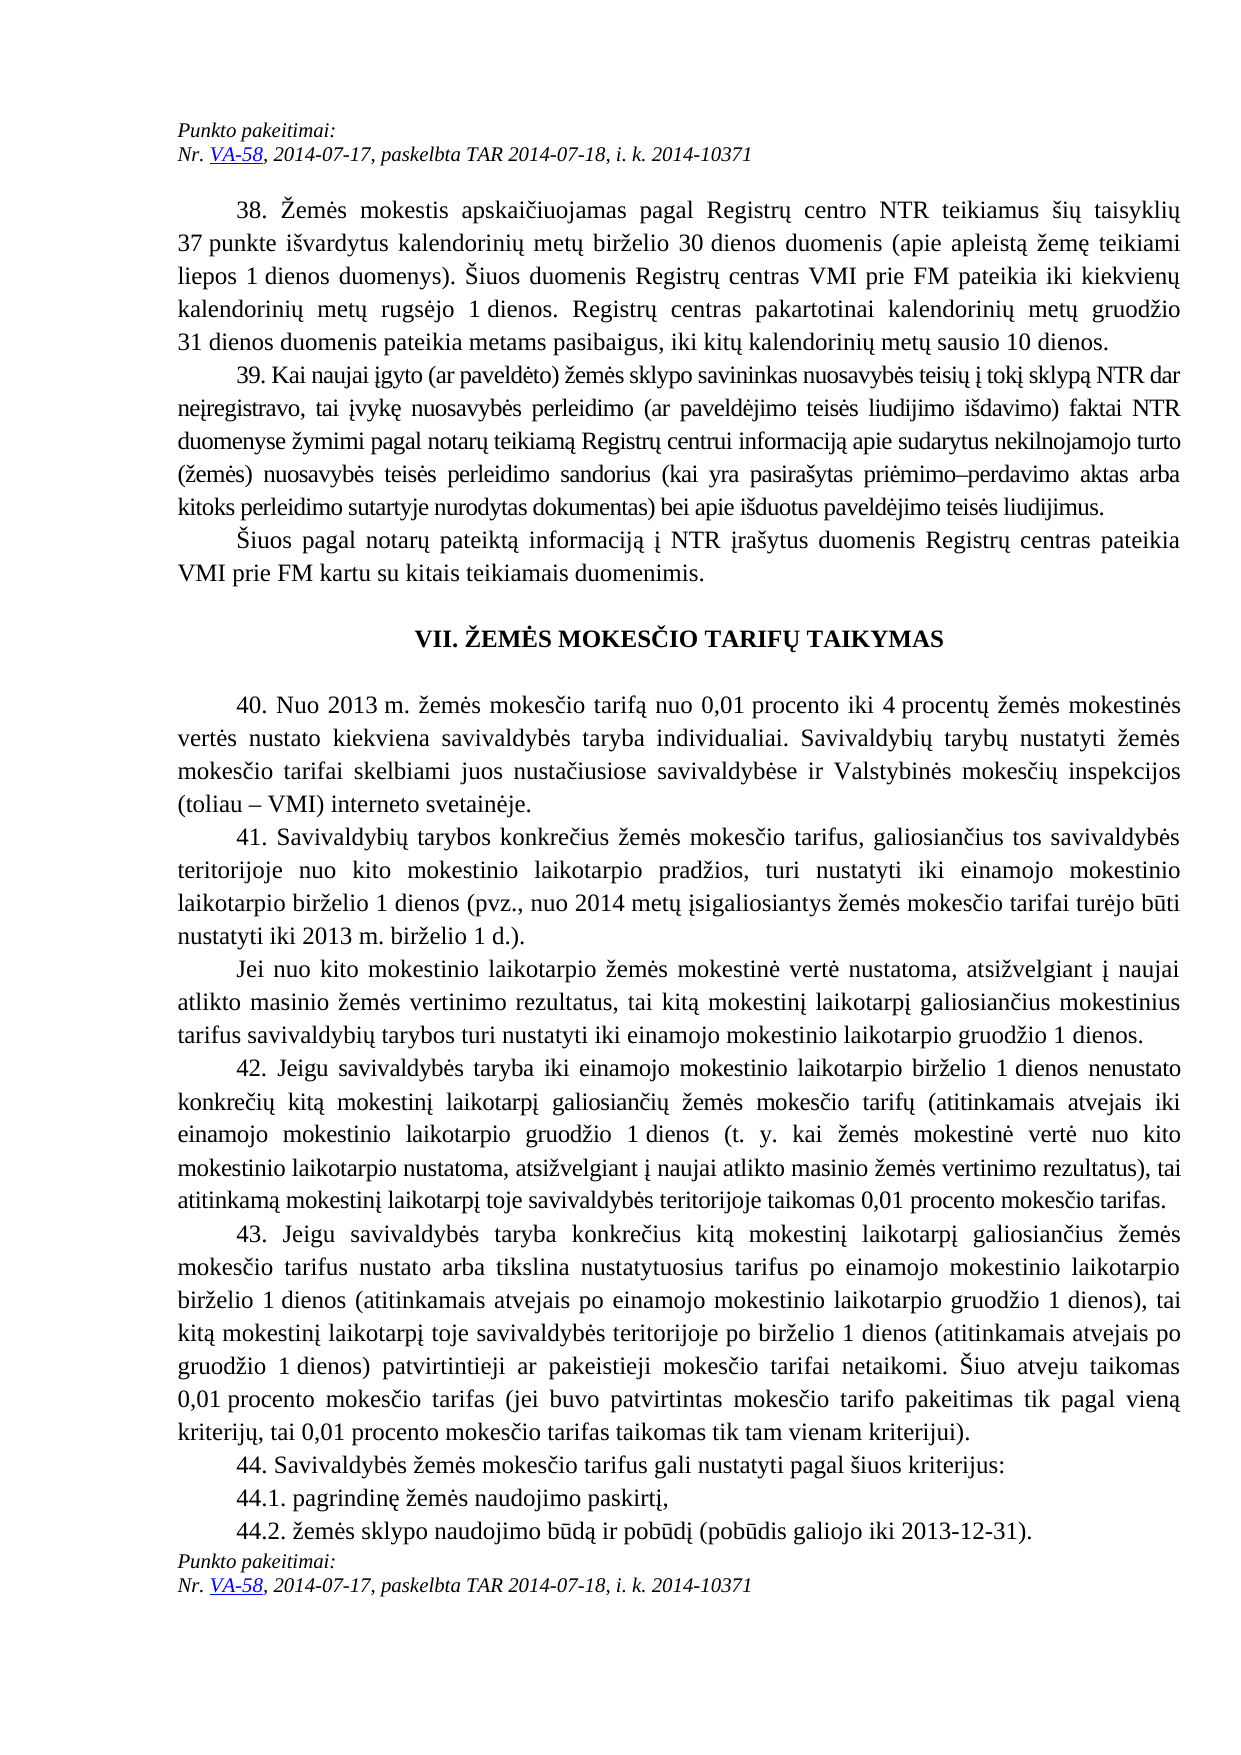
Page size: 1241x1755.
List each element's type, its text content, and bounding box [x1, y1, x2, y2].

text VII. ŽEMĖS MOKESČIO TARIFŲ TAIKYMAS [177, 624, 1181, 653]
text 40. Nuo 2013 m. žemės mokesčio tarifą nuo 0,01 procento iki 4 procentų žemės mokestinės vertės nustato kiekviena savivaldybės taryba individualiai. Savivaldybių tarybų nustatyti žemės mokesčio tarifai skelbiami juos nustačiusiose savivaldybėse ir Valstybinės mokesčių inspekcijos (toliau – VMI) interneto svetainėje. [177, 690, 1181, 818]
text Šiuos pagal notarų pateiktą informaciją į NTR įrašytus duomenis Registrų centras pateikia VMI prie FM kartu su kitais teikiamais duomenimis. [177, 525, 1181, 587]
text 44. Savivaldybės žemės mokesčio tarifus gali nustatyti pagal šiuos kriterijus: [177, 1450, 1181, 1478]
text 44.1. pagrindinę žemės naudojimo paskirtį, [177, 1483, 1181, 1512]
text 42. Jeigu savivaldybės taryba iki einamojo mokestinio laikotarpio birželio 1 dienos nenustato konkrečių kitą mokestinį laikotarpį galiosiančių žemės mokesčio tarifų (atitinkamais atvejais iki einamojo mokestinio laikotarpio gruodžio 1 dienos (t. y. kai žemės mokestinė vertė nuo kito mokestinio laikotarpio nustatoma, atsižvelgiant į naujai atlikto masinio žemės vertinimo rezultatus), tai atitinkamą mokestinį laikotarpį toje savivaldybės teritorijoje taikomas 0,01 procento mokesčio tarifas. [177, 1053, 1181, 1214]
text Nr. VA-58, 2014-07-17, paskelbta TAR 2014-07-18, i. k. 2014-10371 [177, 142, 1181, 166]
text 38. Žemės mokestis apskaičiuojamas pagal Registrų centro NTR teikiamus šių taisyklių 37 punkte išvardytus kalendorinių metų birželio 30 dienos duomenis (apie apleistą žemę teikiami liepos 1 dienos duomenys). Šiuos duomenis Registrų centras VMI prie FM pateikia iki kiekvienų kalendorinių metų rugsėjo 1 dienos. Registrų centras pakartotinai kalendorinių metų gruodžio 31 dienos duomenis pateikia metams pasibaigus, iki kitų kalendorinių metų sausio 10 dienos. [177, 195, 1181, 356]
text 41. Savivaldybių tarybos konkrečius žemės mokesčio tarifus, galiosiančius tos savivaldybės teritorijoje nuo kito mokestinio laikotarpio pradžios, turi nustatyti iki einamojo mokestinio laikotarpio birželio 1 dienos (pvz., nuo 2014 metų įsigaliosiantys žemės mokesčio tarifai turėjo būti nustatyti iki 2013 m. birželio 1 d.). [177, 822, 1181, 950]
text Punkto pakeitimai: [177, 118, 1181, 142]
text Punkto pakeitimai: [177, 1549, 1181, 1573]
text 43. Jeigu savivaldybės taryba konkrečius kitą mokestinį laikotarpį galiosiančius žemės mokesčio tarifus nustato arba tikslina nustatytuosius tarifus po einamojo mokestinio laikotarpio birželio 1 dienos (atitinkamais atvejais po einamojo mokestinio laikotarpio gruodžio 1 dienos), tai kitą mokestinį laikotarpį toje savivaldybės teritorijoje po birželio 1 dienos (atitinkamais atvejais po gruodžio 1 dienos) patvirtintieji ar pakeistieji mokesčio tarifai netaikomi. Šiuo atveju taikomas 0,01 procento mokesčio tarifas (jei buvo patvirtintas mokesčio tarifo pakeitimas tik pagal vieną kriterijų, tai 0,01 procento mokesčio tarifas taikomas tik tam vienam kriterijui). [177, 1219, 1181, 1446]
text 39. Kai naujai įgyto (ar paveldėto) žemės sklypo savininkas nuosavybės teisių į tokį sklypą NTR dar neįregistravo, tai įvykę nuosavybės perleidimo (ar paveldėjimo teisės liudijimo išdavimo) faktai NTR duomenyse žymimi pagal notarų teikiamą Registrų centrui informaciją apie sudarytus nekilnojamojo turto (žemės) nuosavybės teisės perleidimo sandorius (kai yra pasirašytas priėmimo–perdavimo aktas arba kitoks perleidimo sutartyje nurodytas dokumentas) bei apie išduotus paveldėjimo teisės liudijimus. [177, 360, 1181, 521]
text Nr. VA-58, 2014-07-17, paskelbta TAR 2014-07-18, i. k. 2014-10371 [177, 1573, 1181, 1597]
text Jei nuo kito mokestinio laikotarpio žemės mokestinė vertė nustatoma, atsižvelgiant į naujai atlikto masinio žemės vertinimo rezultatus, tai kitą mokestinį laikotarpį galiosiančius mokestinius tarifus savivaldybių tarybos turi nustatyti iki einamojo mokestinio laikotarpio gruodžio 1 dienos. [177, 954, 1181, 1049]
text 44.2. žemės sklypo naudojimo būdą ir pobūdį (pobūdis galiojo iki 2013-12-31). [177, 1516, 1181, 1544]
